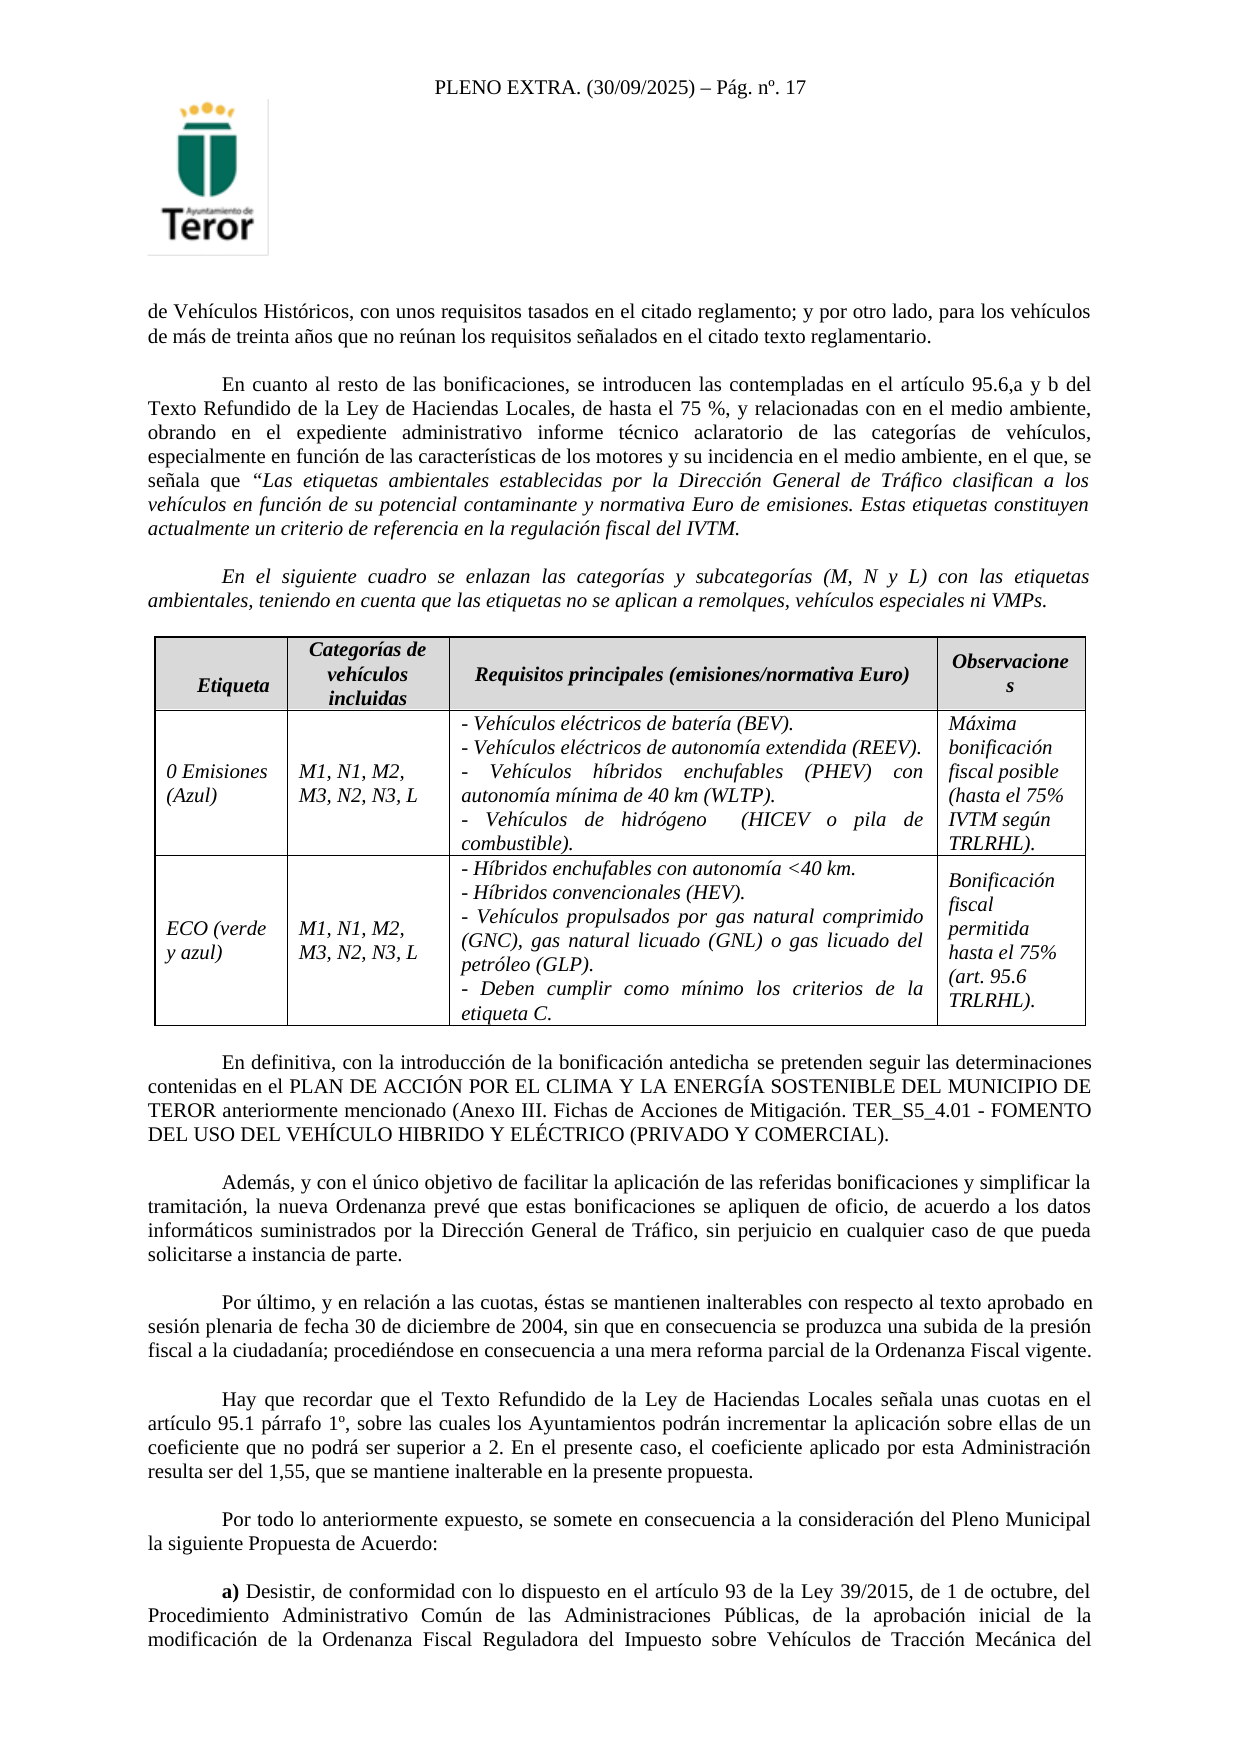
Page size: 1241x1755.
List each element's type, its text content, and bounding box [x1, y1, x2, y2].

text En definitiva, con la introducción de la bonificación antedicha se pretenden seguir las determinaciones contenidas en el PLAN DE ACCIÓN POR EL CLIMA Y LA ENERGÍA SOSTENIBLE DEL MUNICIPIO DE TEROR anteriormente mencionado (Anexo III. Fichas de Acciones de Mitigación. TER_S5_4.01 - FOMENTO DEL USO DEL VEHÍCULO HIBRIDO Y ELÉCTRICO (PRIVADO Y COMERCIAL). [148, 1049, 1093, 1146]
text a) Desistir, de conformidad con lo dispuesto en el artículo 93 de la Ley 39/2015, de 1 de octubre, del Procedimiento Administrativo Común de las Administraciones Públicas, de la aprobación inicial de la modificación de la Ordenanza Fiscal Reguladora del Impuesto sobre Vehículos de Tracción Mecánica del [148, 1579, 1093, 1651]
text Por todo lo anteriormente expuesto, se somete en consecuencia a la consideración del Pleno Municipal la siguiente Propuesta de Acuerdo: [148, 1507, 1093, 1555]
text En cuanto al resto de las bonificaciones, se introducen las contempladas en el artículo 95.6,a y b del Texto Refundido de la Ley de Haciendas Locales, de hasta el 75 %, y relacionadas con en el medio ambiente, obrando en el expediente administrativo informe técnico aclaratorio de las categorías de vehículos, especialmente en función de las características de los motores y su incidencia en el medio ambiente, en el que, se señala que “Las etiquetas ambientales establecidas por la Dirección General de Tráfico clasifican a los vehículos en función de su potencial contaminante y normativa Euro de emisiones. Estas etiquetas constituyen actualmente un criterio de referencia en la regulación fiscal del IVTM. [148, 372, 1093, 540]
table_cell ECO (verde y azul) [156, 856, 287, 1024]
text de Vehículos Históricos, con unos requisitos tasados en el citado reglamento; y por otro lado, para los vehículos de más de treinta años que no reúnan los requisitos señalados en el citado texto reglamentario. [148, 299, 1093, 348]
table_cell Bonificación fiscal permitida hasta el 75% (art. 95.6 TRLRHL). [938, 856, 1085, 1024]
table_cell M1, N1, M2, M3, N2, N3, L [288, 856, 449, 1024]
text Por último, y en relación a las cuotas, éstas se mantienen inalterables con respecto al texto aprobado en sesión plenaria de fecha 30 de diciembre de 2004, sin que en consecuencia se produzca una subida de la presión fiscal a la ciudadanía; procediéndose en consecuencia a una mera reforma parcial de la Ordenanza Fiscal vigente. [148, 1290, 1093, 1362]
table_header Categorías de vehículos incluidas [288, 638, 449, 709]
text Hay que recordar que el Texto Refundido de la Ley de Haciendas Locales señala unas cuotas en el artículo 95.1 párrafo 1º, sobre las cuales los Ayuntamientos podrán incrementar la aplicación sobre ellas de un coeficiente que no podrá ser superior a 2. En el presente caso, el coeficiente aplicado por esta Administración resulta ser del 1,55, que se mantiene inalterable en la presente propuesta. [148, 1386, 1093, 1483]
table_cell 0 Emisiones (Azul) [156, 711, 287, 855]
text Además, y con el único objetivo de facilitar la aplicación de las referidas bonificaciones y simplificar la tramitación, la nueva Ordenanza prevé que estas bonificaciones se apliquen de oficio, de acuerdo a los datos informáticos suministrados por la Dirección General de Tráfico, sin perjuicio en cualquier caso de que pueda solicitarse a instancia de parte. [148, 1170, 1093, 1266]
table_header Etiqueta [156, 638, 287, 709]
table_header Requisitos principales (emisiones/normativa Euro) [450, 638, 937, 709]
text En el siguiente cuadro se enlazan las categorías y subcategorías (M, N y L) con las etiquetas ambientales, teniendo en cuenta que las etiquetas no se aplican a remolques, vehículos especiales ni VMPs. [148, 564, 1093, 612]
table_cell - Vehículos eléctricos de batería (BEV). - Vehículos eléctricos de autonomía extendida (REEV). - Vehículos híbridos enchufables (PHEV) con autonomía mínima de 40 km (WLTP). - Vehículos de hidrógeno (HICEV o pila de combustible). [450, 711, 937, 855]
table_header Observaciones [938, 638, 1085, 709]
table_cell M1, N1, M2, M3, N2, N3, L [288, 711, 449, 855]
table_cell Máxima bonificación fiscal posible (hasta el 75% IVTM según TRLRHL). [938, 711, 1085, 855]
table_cell - Híbridos enchufables con autonomía <40 km. - Híbridos convencionales (HEV). - Vehículos propulsados por gas natural comprimido (GNC), gas natural licuado (GNL) o gas licuado del petróleo (GLP). - Deben cumplir como mínimo los criterios de la etiqueta C. [450, 856, 937, 1024]
